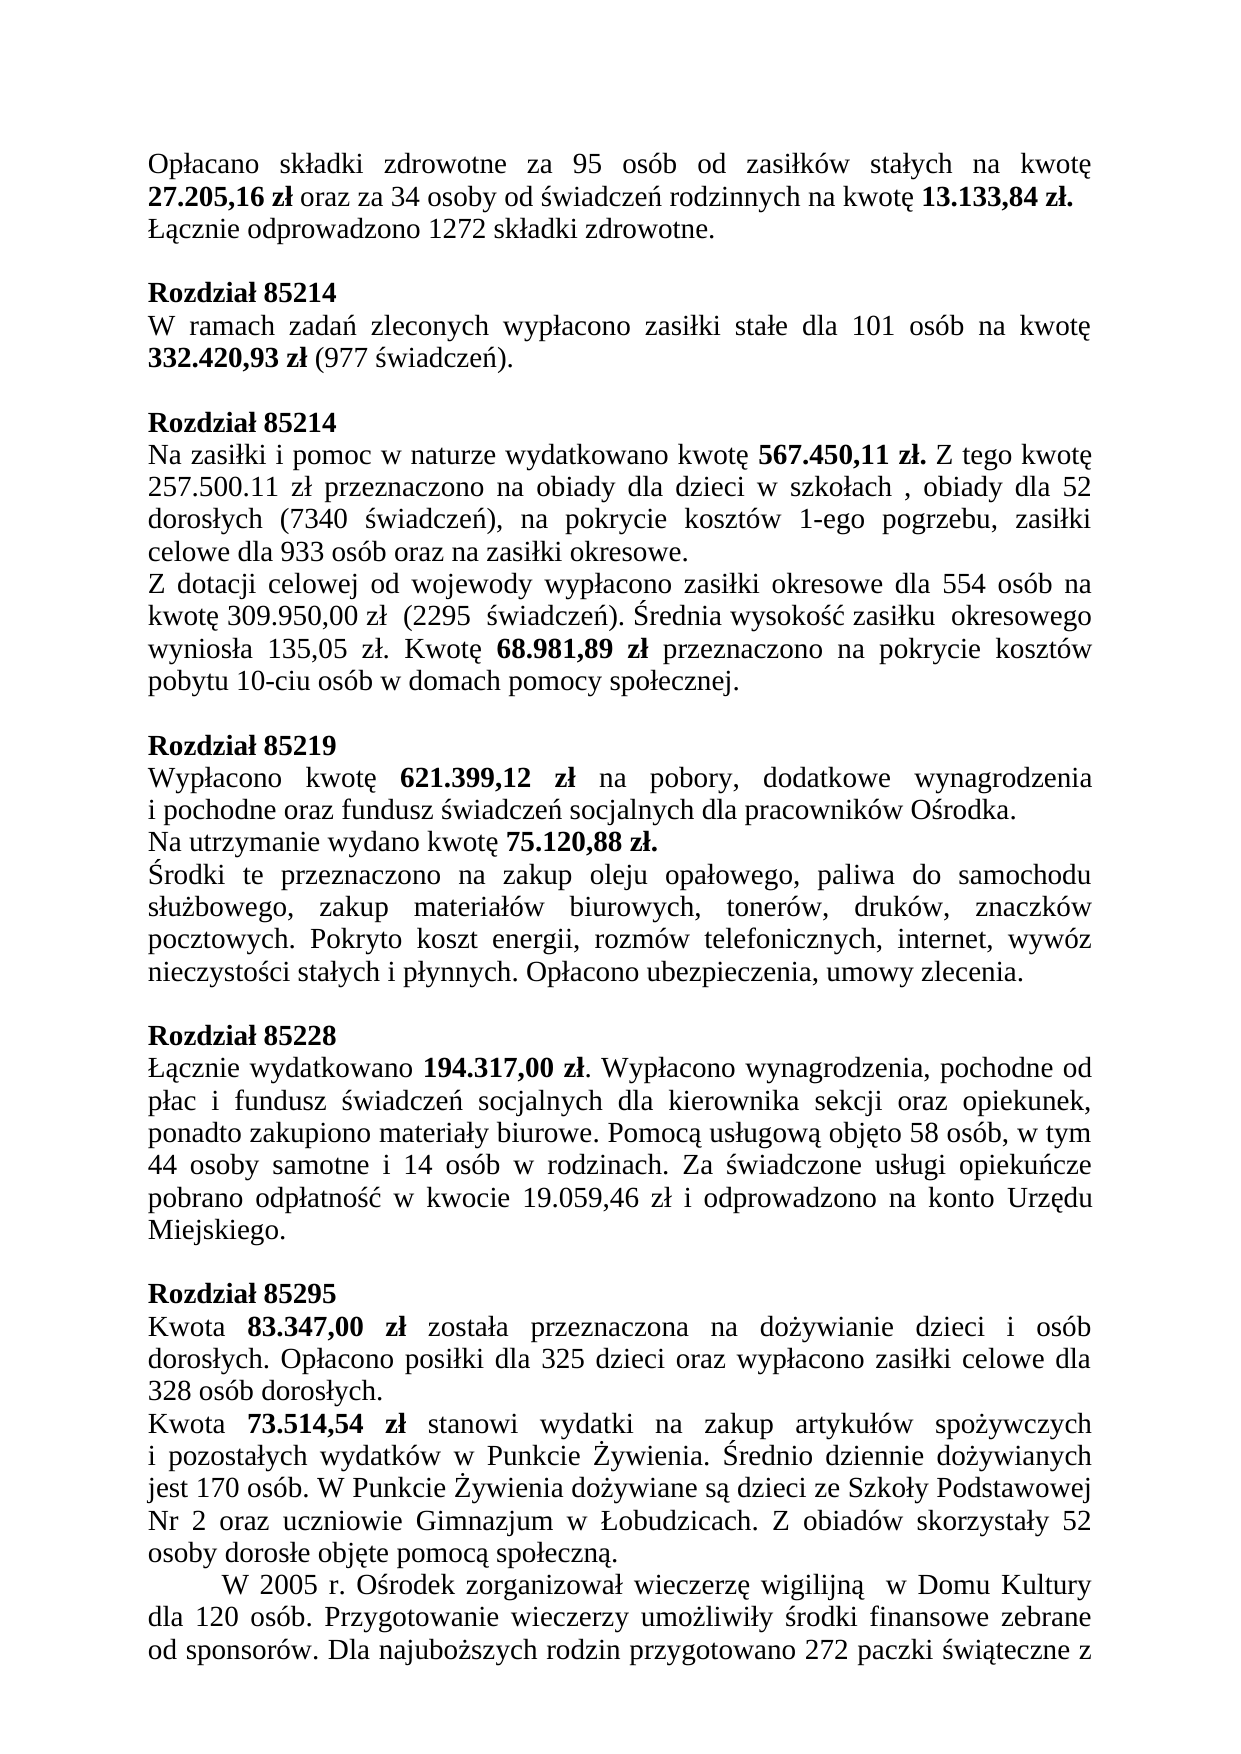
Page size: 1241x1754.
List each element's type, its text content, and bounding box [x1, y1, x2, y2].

text Na zasiłki i pomoc w naturze wydatkowano kwotę 567.450,11 zł. Z tego kwotę 257.500.11 zł przeznaczono na obiady dla dzieci w szkołach , obiady dla 52 dorosłych (7340 świadczeń), na pokrycie kosztów 1-ego pogrzebu, zasiłki celowe dla 933 osób oraz na zasiłki okresowe. [148, 438, 1092, 567]
text Środki te przeznaczono na zakup oleju opałowego, paliwa do samochodu służbowego, zakup materiałów biurowych, tonerów, druków, znaczków pocztowych. Pokryto koszt energii, rozmów telefonicznych, internet, wywóz nieczystości stałych i płynnych. Opłacono ubezpieczenia, umowy zlecenia. [148, 858, 1092, 987]
text Na utrzymanie wydano kwotę 75.120,88 zł. [148, 826, 1092, 858]
text W ramach zadań zleconych wypłacono zasiłki stałe dla 101 osób na kwotę 332.420,93 zł (977 świadczeń). [148, 309, 1092, 374]
text Łącznie wydatkowano 194.317,00 zł. Wypłacono wynagrodzenia, pochodne od płac i fundusz świadczeń socjalnych dla kierownika sekcji oraz opiekunek, ponadto zakupiono materiały biurowe. Pomocą usługową objęto 58 osób, w tym 44 osoby samotne i 14 osób w rodzinach. Za świadczone usługi opiekuńcze pobrano odpłatność w kwocie 19.059,46 zł i odprowadzono na konto Urzędu Miejskiego. [148, 1052, 1092, 1246]
text Wypłacono kwotę 621.399,12 zł na pobory, dodatkowe wynagrodzenia i pochodne oraz fundusz świadczeń socjalnych dla pracowników Ośrodka. [148, 761, 1092, 826]
text Rozdział 85214 [148, 406, 1092, 438]
text Kwota 73.514,54 zł stanowi wydatki na zakup artykułów spożywczych i pozostałych wydatków w Punkcie Żywienia. Średnio dziennie dożywianych jest 170 osób. W Punkcie Żywienia dożywiane są dzieci ze Szkoły Podstawowej Nr 2 oraz uczniowie Gimnazjum w Łobudzicach. Z obiadów skorzystały 52 osoby dorosłe objęte pomocą społeczną. [148, 1407, 1092, 1568]
text Rozdział 85219 [148, 729, 1092, 761]
text Łącznie odprowadzono 1272 składki zdrowotne. [148, 212, 1092, 244]
text W 2005 r. Ośrodek zorganizował wieczerzę wigilijną w Domu Kultury dla 120 osób. Przygotowanie wieczerzy umożliwiły środki finansowe zebrane od sponsorów. Dla najuboższych rodzin przygotowano 272 paczki świąteczne z [148, 1568, 1092, 1665]
text Z dotacji celowej od wojewody wypłacono zasiłki okresowe dla 554 osób na kwotę 309.950,00 zł (2295 świadczeń). Średnia wysokość zasiłku okresowego wyniosła 135,05 zł. Kwotę 68.981,89 zł przeznaczono na pokrycie kosztów pobytu 10-ciu osób w domach pomocy społecznej. [148, 567, 1092, 697]
text Rozdział 85228 [148, 1019, 1092, 1052]
text Rozdział 85214 [148, 277, 1092, 309]
text Kwota 83.347,00 zł została przeznaczona na dożywianie dzieci i osób dorosłych. Opłacono posiłki dla 325 dzieci oraz wypłacono zasiłki celowe dla 328 osób dorosłych. [148, 1310, 1092, 1407]
text Rozdział 85295 [148, 1278, 1092, 1310]
text Opłacano składki zdrowotne za 95 osób od zasiłków stałych na kwotę 27.205,16 zł oraz za 34 osoby od świadczeń rodzinnych na kwotę 13.133,84 zł. [148, 148, 1092, 212]
